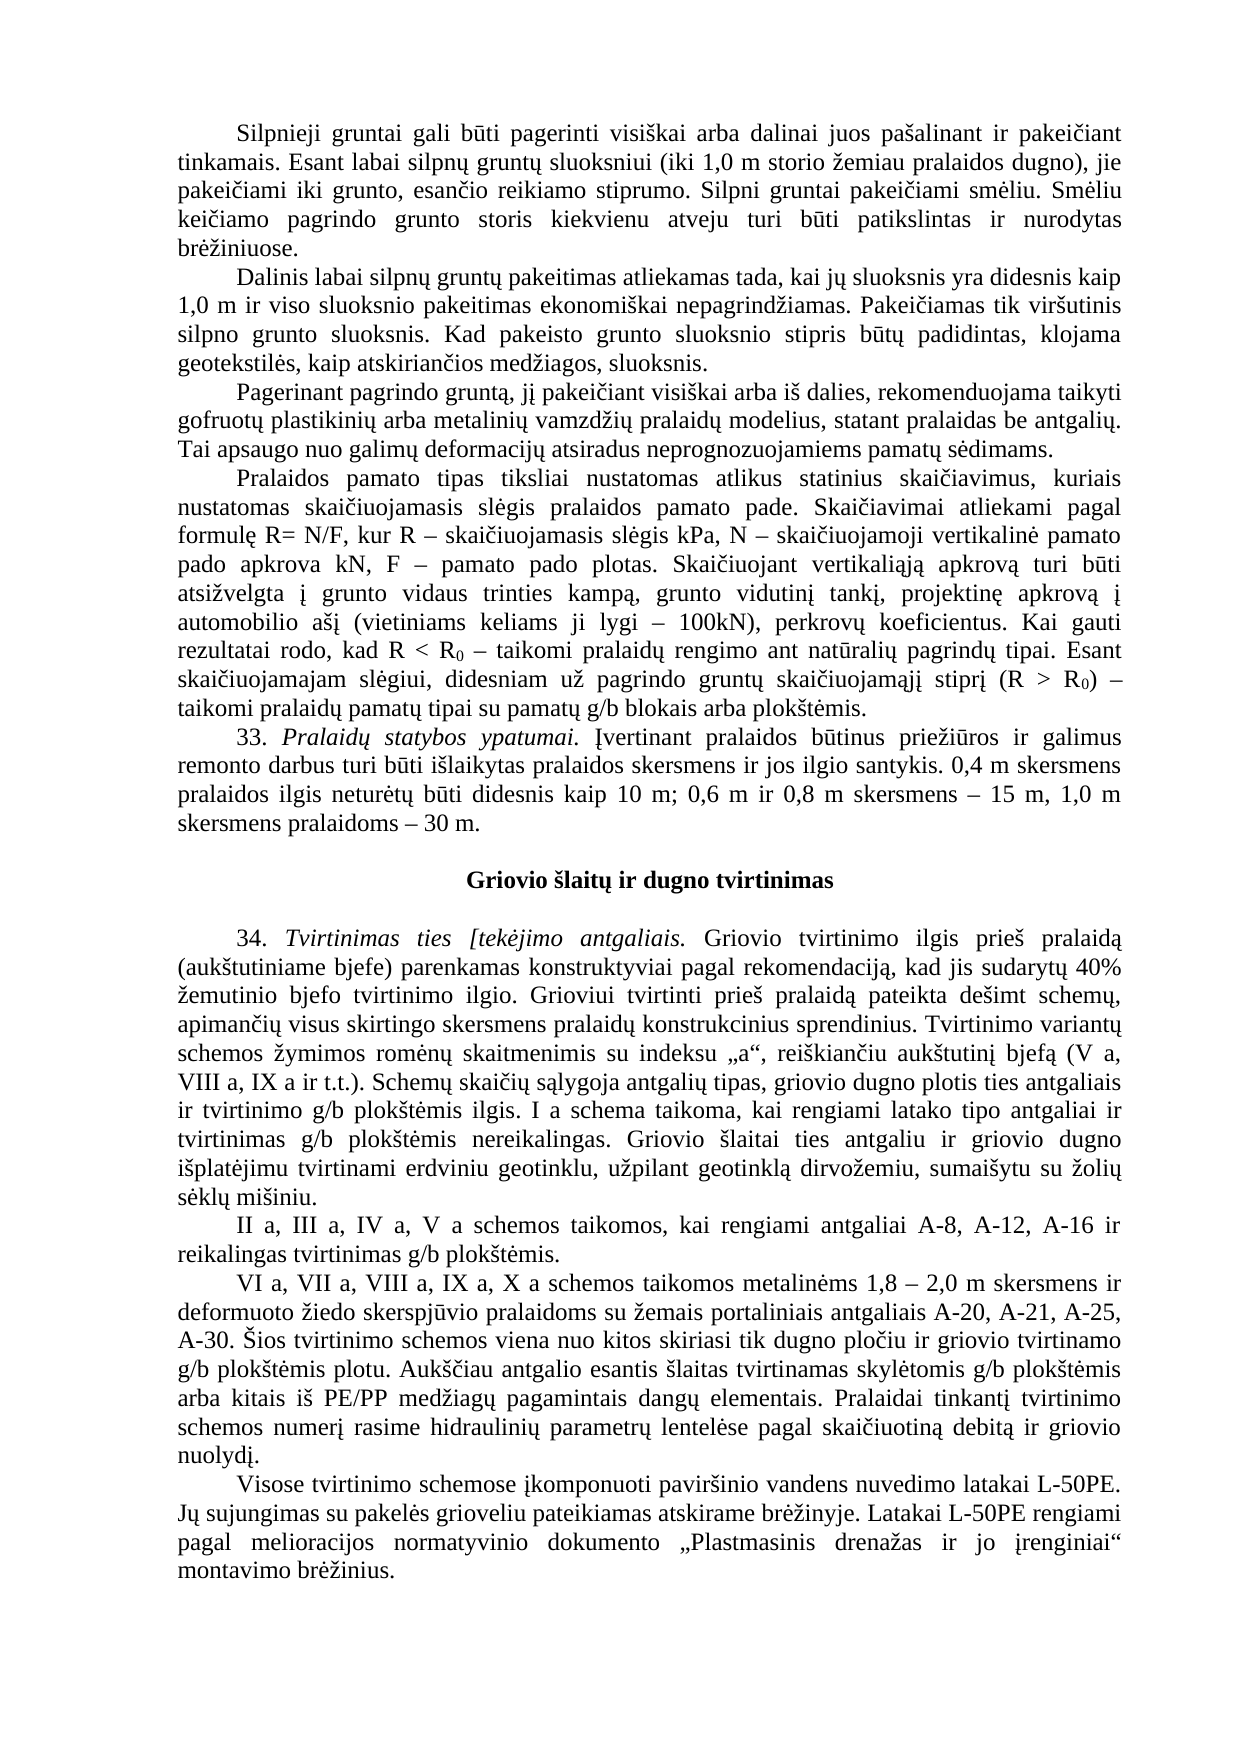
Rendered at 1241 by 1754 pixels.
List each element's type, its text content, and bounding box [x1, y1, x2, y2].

text Griovio šlaitų ir dugno tvirtinimas [177, 866, 1122, 894]
text Dalinis labai silpnų gruntų pakeitimas atliekamas tada, kai jų sluoksnis yra didesnis kaip 1,0 m ir viso sluoksnio pakeitimas ekonomiškai nepagrindžiamas. Pakeičiamas tik viršutinis silpno grunto sluoksnis. Kad pakeisto grunto sluoksnio stipris būtų padidintas, klojama geotekstilės, kaip atskiriančios medžiagos, sluoksnis. [177, 262, 1122, 377]
text 34. Tvirtinimas ties [tekėjimo antgaliais. Griovio tvirtinimo ilgis prieš pralaidą (aukštutiniame bjefe) parenkamas konstruktyviai pagal rekomendaciją, kad jis sudarytų 40% žemutinio bjefo tvirtinimo ilgio. Grioviui tvirtinti prieš pralaidą pateikta dešimt schemų, apimančių visus skirtingo skersmens pralaidų konstrukcinius sprendinius. Tvirtinimo variantų schemos žymimos romėnų skaitmenimis su indeksu „a“, reiškiančiu aukštutinį bjefą (V a, VIII a, IX a ir t.t.). Schemų skaičių sąlygoja antgalių tipas, griovio dugno plotis ties antgaliais ir tvirtinimo g/b plokštėmis ilgis. I a schema taikoma, kai rengiami latako tipo antgaliai ir tvirtinimas g/b plokštėmis nereikalingas. Griovio šlaitai ties antgaliu ir griovio dugno išplatėjimu tvirtinami erdviniu geotinklu, užpilant geotinklą dirvožemiu, sumaišytu su žolių sėklų mišiniu. [177, 923, 1122, 1211]
text VI a, VII a, VIII a, IX a, X a schemos taikomos metalinėms 1,8 – 2,0 m skersmens ir deformuoto žiedo skerspjūvio pralaidoms su žemais portaliniais antgaliais A-20, A-21, A-25, A-30. Šios tvirtinimo schemos viena nuo kitos skiriasi tik dugno pločiu ir griovio tvirtinamo g/b plokštėmis plotu. Aukščiau antgalio esantis šlaitas tvirtinamas skylėtomis g/b plokštėmis arba kitais iš PE/PP medžiagų pagamintais dangų elementais. Pralaidai tinkantį tvirtinimo schemos numerį rasime hidraulinių parametrų lentelėse pagal skaičiuotiną debitą ir griovio nuolydį. [177, 1268, 1122, 1469]
text II a, III a, IV a, V a schemos taikomos, kai rengiami antgaliai A-8, A-12, A-16 ir reikalingas tvirtinimas g/b plokštėmis. [177, 1211, 1122, 1268]
text Silpnieji gruntai gali būti pagerinti visiškai arba dalinai juos pašalinant ir pakeičiant tinkamais. Esant labai silpnų gruntų sluoksniui (iki 1,0 m storio žemiau pralaidos dugno), jie pakeičiami iki grunto, esančio reikiamo stiprumo. Silpni gruntai pakeičiami smėliu. Smėliu keičiamo pagrindo grunto storis kiekvienu atveju turi būti patikslintas ir nurodytas brėžiniuose. [177, 118, 1122, 262]
text Pagerinant pagrindo gruntą, jį pakeičiant visiškai arba iš dalies, rekomenduojama taikyti gofruotų plastikinių arba metalinių vamzdžių pralaidų modelius, statant pralaidas be antgalių. Tai apsaugo nuo galimų deformacijų atsiradus neprognozuojamiems pamatų sėdimams. [177, 377, 1122, 463]
text Pralaidos pamato tipas tiksliai nustatomas atlikus statinius skaičiavimus, kuriais nustatomas skaičiuojamasis slėgis pralaidos pamato pade. Skaičiavimai atliekami pagal formulę R= N/F, kur R – skaičiuojamasis slėgis kPa, N – skaičiuojamoji vertikalinė pamato pado apkrova kN, F – pamato pado plotas. Skaičiuojant vertikaliąją apkrovą turi būti atsižvelgta į grunto vidaus trinties kampą, grunto vidutinį tankį, projektinę apkrovą į automobilio ašį (vietiniams keliams ji lygi – 100kN), perkrovų koeficientus. Kai gauti rezultatai rodo, kad R < R0 – taikomi pralaidų rengimo ant natūralių pagrindų tipai. Esant skaičiuojamajam slėgiui, didesniam už pagrindo gruntų skaičiuojamąjį stiprį (R > R0) – taikomi pralaidų pamatų tipai su pamatų g/b blokais arba plokštėmis. [177, 463, 1122, 722]
text Visose tvirtinimo schemose įkomponuoti paviršinio vandens nuvedimo latakai L-50PE. Jų sujungimas su pakelės grioveliu pateikiamas atskirame brėžinyje. Latakai L-50PE rengiami pagal melioracijos normatyvinio dokumento „Plastmasinis drenažas ir jo įrenginiai“ montavimo brėžinius. [177, 1469, 1122, 1584]
text 33. Pralaidų statybos ypatumai. Įvertinant pralaidos būtinus priežiūros ir galimus remonto darbus turi būti išlaikytas pralaidos skersmens ir jos ilgio santykis. 0,4 m skersmens pralaidos ilgis neturėtų būti didesnis kaip 10 m; 0,6 m ir 0,8 m skersmens – 15 m, 1,0 m skersmens pralaidoms – 30 m. [177, 722, 1122, 837]
